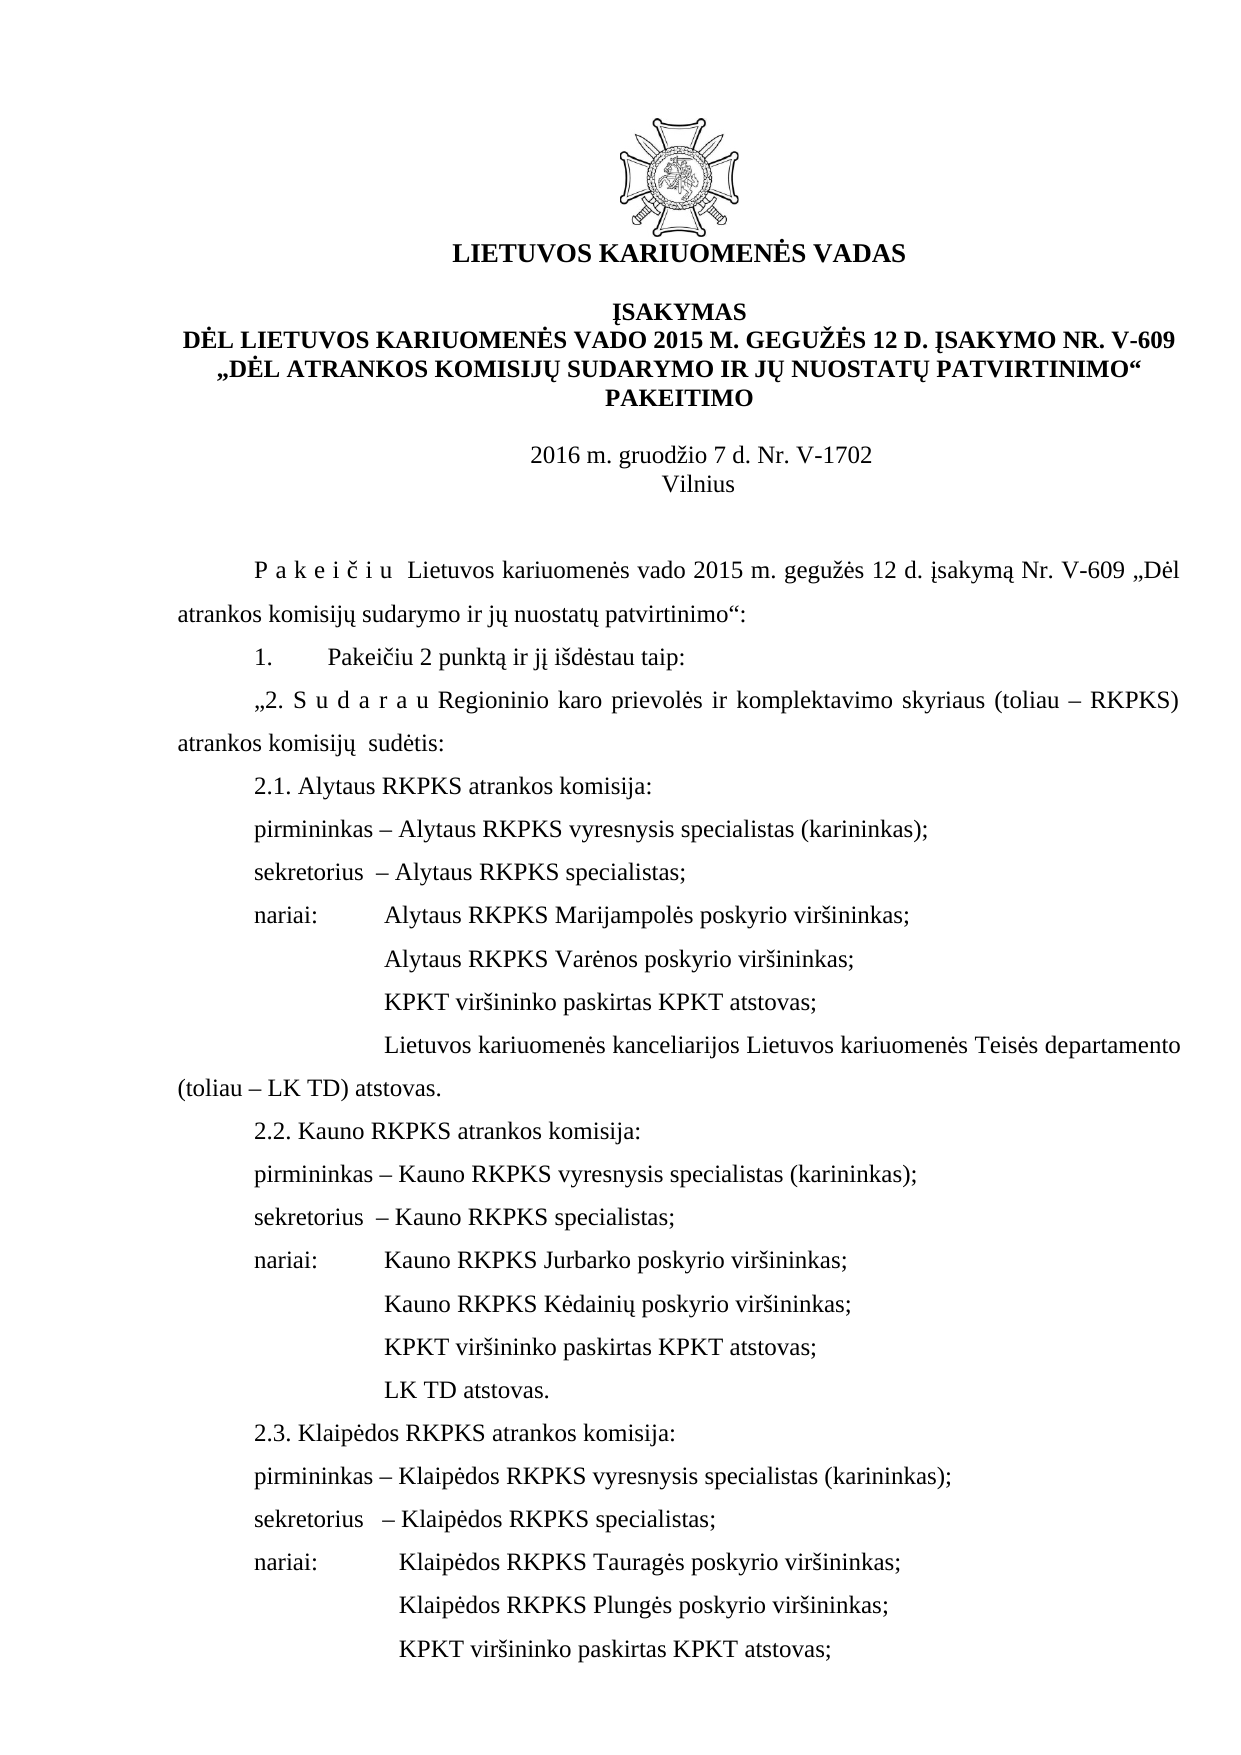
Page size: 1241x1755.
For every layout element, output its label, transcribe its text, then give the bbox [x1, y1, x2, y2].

text Klaipėdos RKPKS Plungės poskyrio viršininkas; [177, 1591, 1181, 1619]
text 2.3. Klaipėdos RKPKS atrankos komisija: [177, 1418, 1181, 1447]
text įsakymas [177, 297, 1181, 326]
text KPKT viršininko paskirtas KPKT atstovas; [177, 1634, 1181, 1662]
text sekretorius – Kauno RKPKS specialistas; [177, 1202, 1181, 1231]
text nariai: Alytaus RKPKS Marijampolės poskyrio viršininkas; [177, 901, 1181, 929]
text DĖL LIETUVOS KARIUOMENĖS VADO 2015 M. GEGUŽĖS 12 D. ĮSAKYMO NR. V-609 „Dėl atrankos komisijų sudarymo ir jų nuostatų patvirtinimo“ PAKEITIMO [177, 326, 1181, 412]
text P a k e i č i u Lietuvos kariuomenės vado 2015 m. gegužės 12 d. įsakymą Nr. V-609 „Dėl atrankos komisijų sudarymo ir jų nuostatų patvirtinimo“: [177, 556, 1181, 627]
text 1. Pakeičiu 2 punktą ir jį išdėstau taip: [177, 642, 1181, 671]
text 2.1. Alytaus RKPKS atrankos komisija: [177, 771, 1181, 800]
text Vilnius [221, 469, 1181, 498]
text lietuvos kariuomenės vadas [177, 237, 1181, 268]
text nariai: Kauno RKPKS Jurbarko poskyrio viršininkas; [177, 1246, 1181, 1274]
text pirmininkas – Klaipėdos RKPKS vyresnysis specialistas (karininkas); [177, 1461, 1181, 1490]
text pirmininkas – Alytaus RKPKS vyresnysis specialistas (karininkas); [177, 814, 1181, 843]
text Kauno RKPKS Kėdainių poskyrio viršininkas; [177, 1289, 1181, 1317]
text KPKT viršininko paskirtas KPKT atstovas; [177, 987, 1181, 1016]
text pirmininkas – Kauno RKPKS vyresnysis specialistas (karininkas); [177, 1159, 1181, 1188]
text nariai: Klaipėdos RKPKS Tauragės poskyrio viršininkas; [177, 1547, 1181, 1576]
text sekretorius – Alytaus RKPKS specialistas; [177, 857, 1181, 886]
text LK TD atstovas. [177, 1375, 1181, 1404]
text 2016 m. gruodžio 7 d. Nr. V-1702 [221, 441, 1181, 469]
text Alytaus RKPKS Varėnos poskyrio viršininkas; [177, 944, 1181, 972]
text sekretorius – Klaipėdos RKPKS specialistas; [177, 1504, 1181, 1533]
text „2. S u d a r a u Regioninio karo prievolės ir komplektavimo skyriaus (toliau – RKPKS) atrankos komisijų sudėtis: [177, 685, 1181, 757]
text Lietuvos kariuomenės kanceliarijos Lietuvos kariuomenės Teisės departamento (toliau – LK TD) atstovas. [177, 1030, 1181, 1102]
text KPKT viršininko paskirtas KPKT atstovas; [177, 1332, 1181, 1361]
text 2.2. Kauno RKPKS atrankos komisija: [177, 1116, 1181, 1145]
